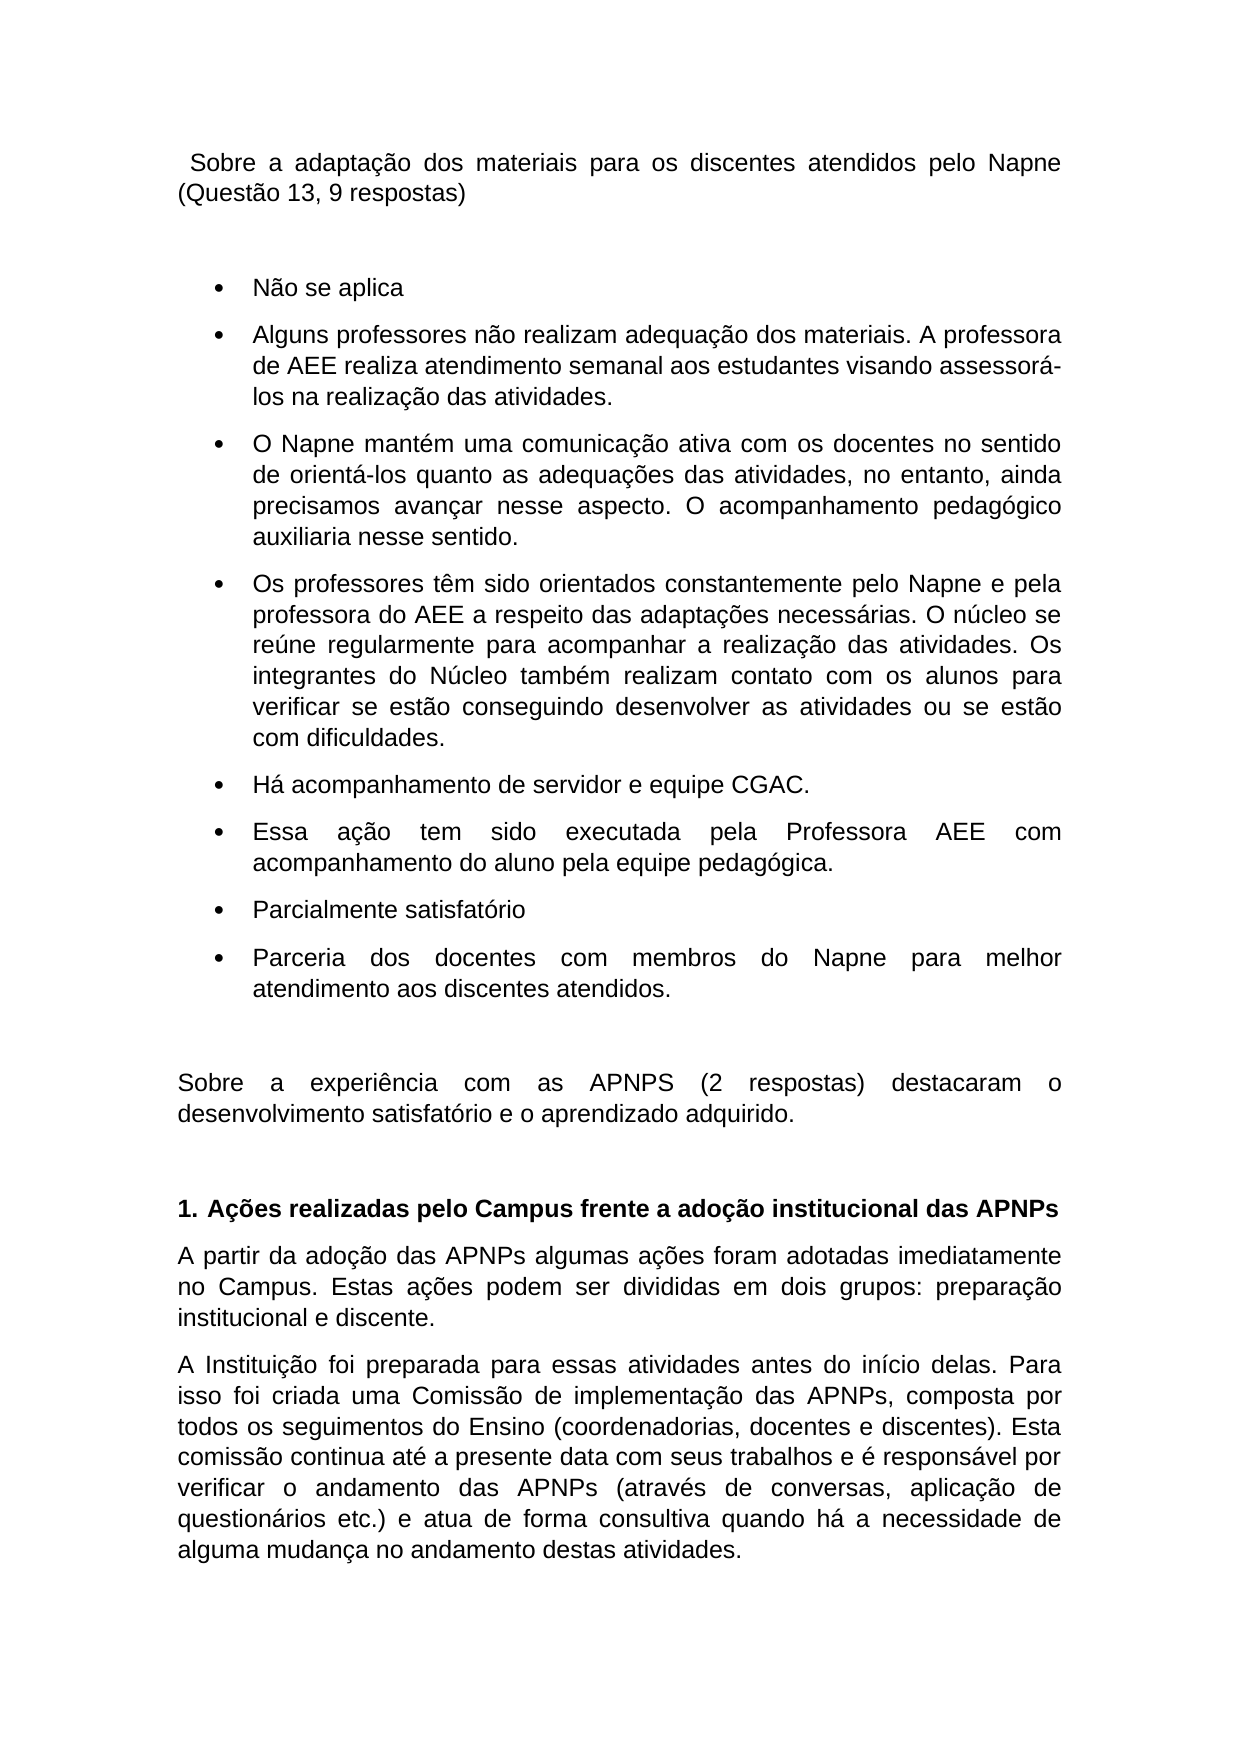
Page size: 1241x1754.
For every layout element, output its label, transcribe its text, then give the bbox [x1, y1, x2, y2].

list Há acompanhamento de servidor e equipe CGAC. [215, 770, 1063, 799]
text Sobre a adaptação dos materiais para os discentes atendidos pelo Napne (Questão 13, 9 respostas) [177, 148, 1063, 207]
list O Napne mantém uma comunicação ativa com os docentes no sentido de orientá-los quanto as adequações das atividades, no entanto, ainda precisamos avançar nesse aspecto. O acompanhamento pedagógico auxiliaria nesse sentido. [215, 429, 1063, 550]
list Parcialmente satisfatório [215, 896, 1063, 924]
list Essa ação tem sido executada pela Professora AEE com acompanhamento do aluno pela equipe pedagógica. [215, 817, 1063, 877]
text A Instituição foi preparada para essas atividades antes do início delas. Para isso foi criada uma Comissão de implementação das APNPs, composta por todos os seguimentos do Ensino (coordenadorias, docentes e discentes). Esta comissão continua até a presente data com seus trabalhos e é responsável por verificar o andamento das APNPs (através de conversas, aplicação de questionários etc.) e atua de forma consultiva quando há a necessidade de alguma mudança no andamento destas atividades. [177, 1350, 1063, 1563]
text Sobre a experiência com as APNPS (2 respostas) destacaram o desenvolvimento satisfatório e o aprendizado adquirido. [177, 1068, 1063, 1128]
list Ações realizadas pelo Campus frente a adoção institucional das APNPs [177, 1194, 1063, 1223]
list Parceria dos docentes com membros do Napne para melhor atendimento aos discentes atendidos. [215, 943, 1063, 1002]
list Os professores têm sido orientados constantemente pelo Napne e pela professora do AEE a respeito das adaptações necessárias. O núcleo se reúne regularmente para acompanhar a realização das atividades. Os integrantes do Núcleo também realizam contato com os alunos para verificar se estão conseguindo desenvolver as atividades ou se estão com dificuldades. [215, 569, 1063, 751]
list Alguns professores não realizam adequação dos materiais. A professora de AEE realiza atendimento semanal aos estudantes visando assessorá-los na realização das atividades. [215, 321, 1063, 411]
text A partir da adoção das APNPs algumas ações foram adotadas imediatamente no Campus. Estas ações podem ser divididas em dois grupos: preparação institucional e discente. [177, 1241, 1063, 1332]
list Não se aplica [215, 273, 1063, 302]
